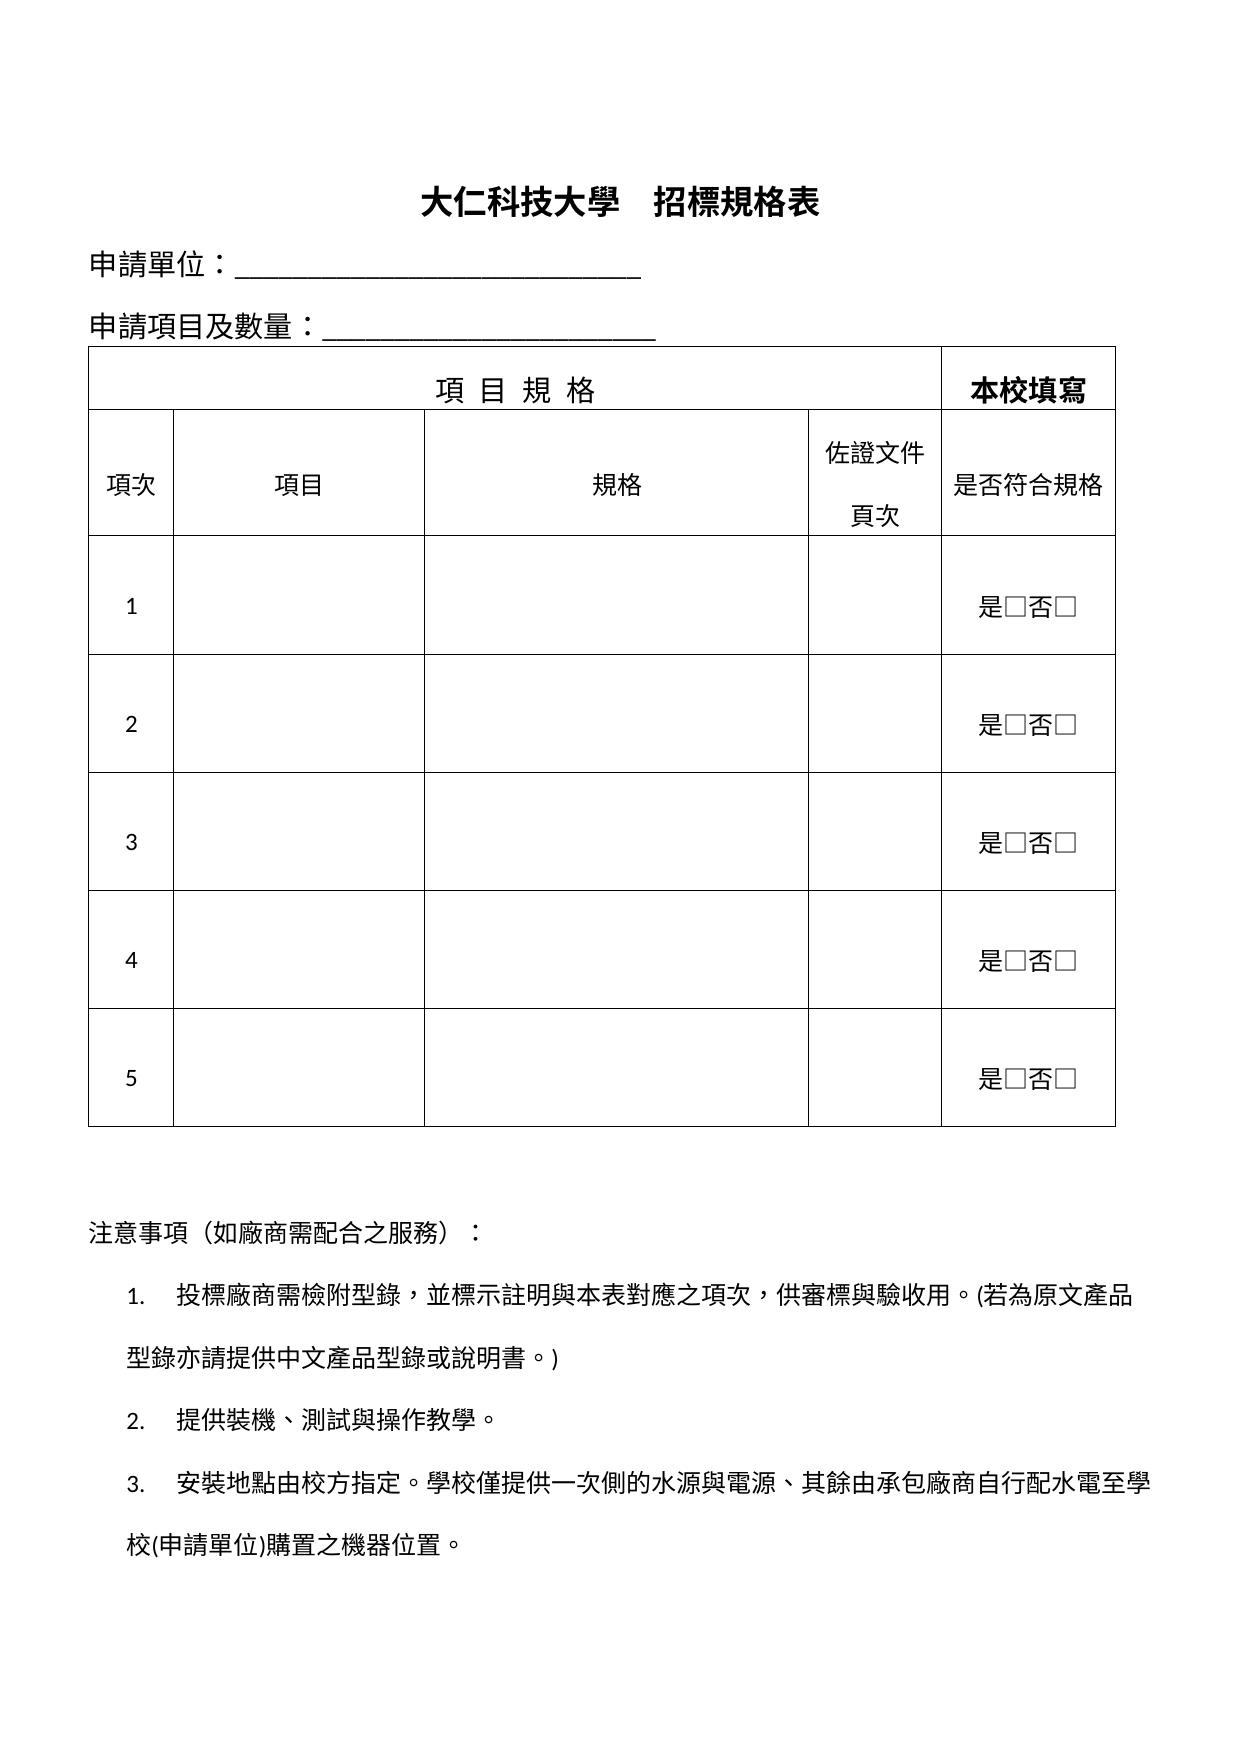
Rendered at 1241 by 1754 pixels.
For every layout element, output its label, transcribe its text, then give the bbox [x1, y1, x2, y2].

text 申請單位：____________________________ [89, 221, 1152, 283]
list 安裝地點由校方指定。學校僅提供一次側的水源與電源、其餘由承包廠商自行配水電至學校(申請單位)購置之機器位置。 [126, 1439, 1152, 1564]
table_cell [809, 1009, 941, 1126]
table_cell [809, 891, 941, 1008]
text 注意事項（如廠商需配合之服務）： [89, 1189, 1152, 1252]
table_cell 3 [89, 773, 173, 890]
table_cell [174, 891, 424, 1008]
table_cell 項目 [174, 410, 424, 535]
table_cell 1 [89, 536, 173, 653]
table_cell 規格 [425, 410, 808, 535]
table_cell [809, 655, 941, 772]
table_cell [174, 655, 424, 772]
table_cell 是□否□ [942, 655, 1115, 772]
table_header 本校填寫 [942, 347, 1115, 409]
table_cell 2 [89, 655, 173, 772]
table_cell 5 [89, 1009, 173, 1126]
table_cell [425, 655, 808, 772]
table_cell 是□否□ [942, 536, 1115, 653]
table_cell 是□否□ [942, 891, 1115, 1008]
table_cell 4 [89, 891, 173, 1008]
text 大仁科技大學 招標規格表 [89, 158, 1152, 221]
table_cell [174, 1009, 424, 1126]
list 提供裝機、測試與操作教學。 [126, 1377, 1152, 1439]
table_cell [425, 773, 808, 890]
table_cell [425, 891, 808, 1008]
table_cell [174, 773, 424, 890]
table_cell 佐證文件 頁次 [809, 410, 941, 535]
table_header 項 目 規 格 [89, 347, 941, 409]
table_cell 是□否□ [942, 1009, 1115, 1126]
text 申請項目及數量：_______________________ [89, 283, 1152, 346]
table_cell 是否符合規格 [942, 410, 1115, 535]
table_cell [809, 536, 941, 653]
table_cell [425, 536, 808, 653]
table_cell 是□否□ [942, 773, 1115, 890]
table_cell [425, 1009, 808, 1126]
table_cell [174, 536, 424, 653]
table_cell 項次 [89, 410, 173, 535]
table_cell [809, 773, 941, 890]
list 投標廠商需檢附型錄，並標示註明與本表對應之項次，供審標與驗收用。(若為原文產品型錄亦請提供中文產品型錄或說明書。) [126, 1252, 1152, 1377]
